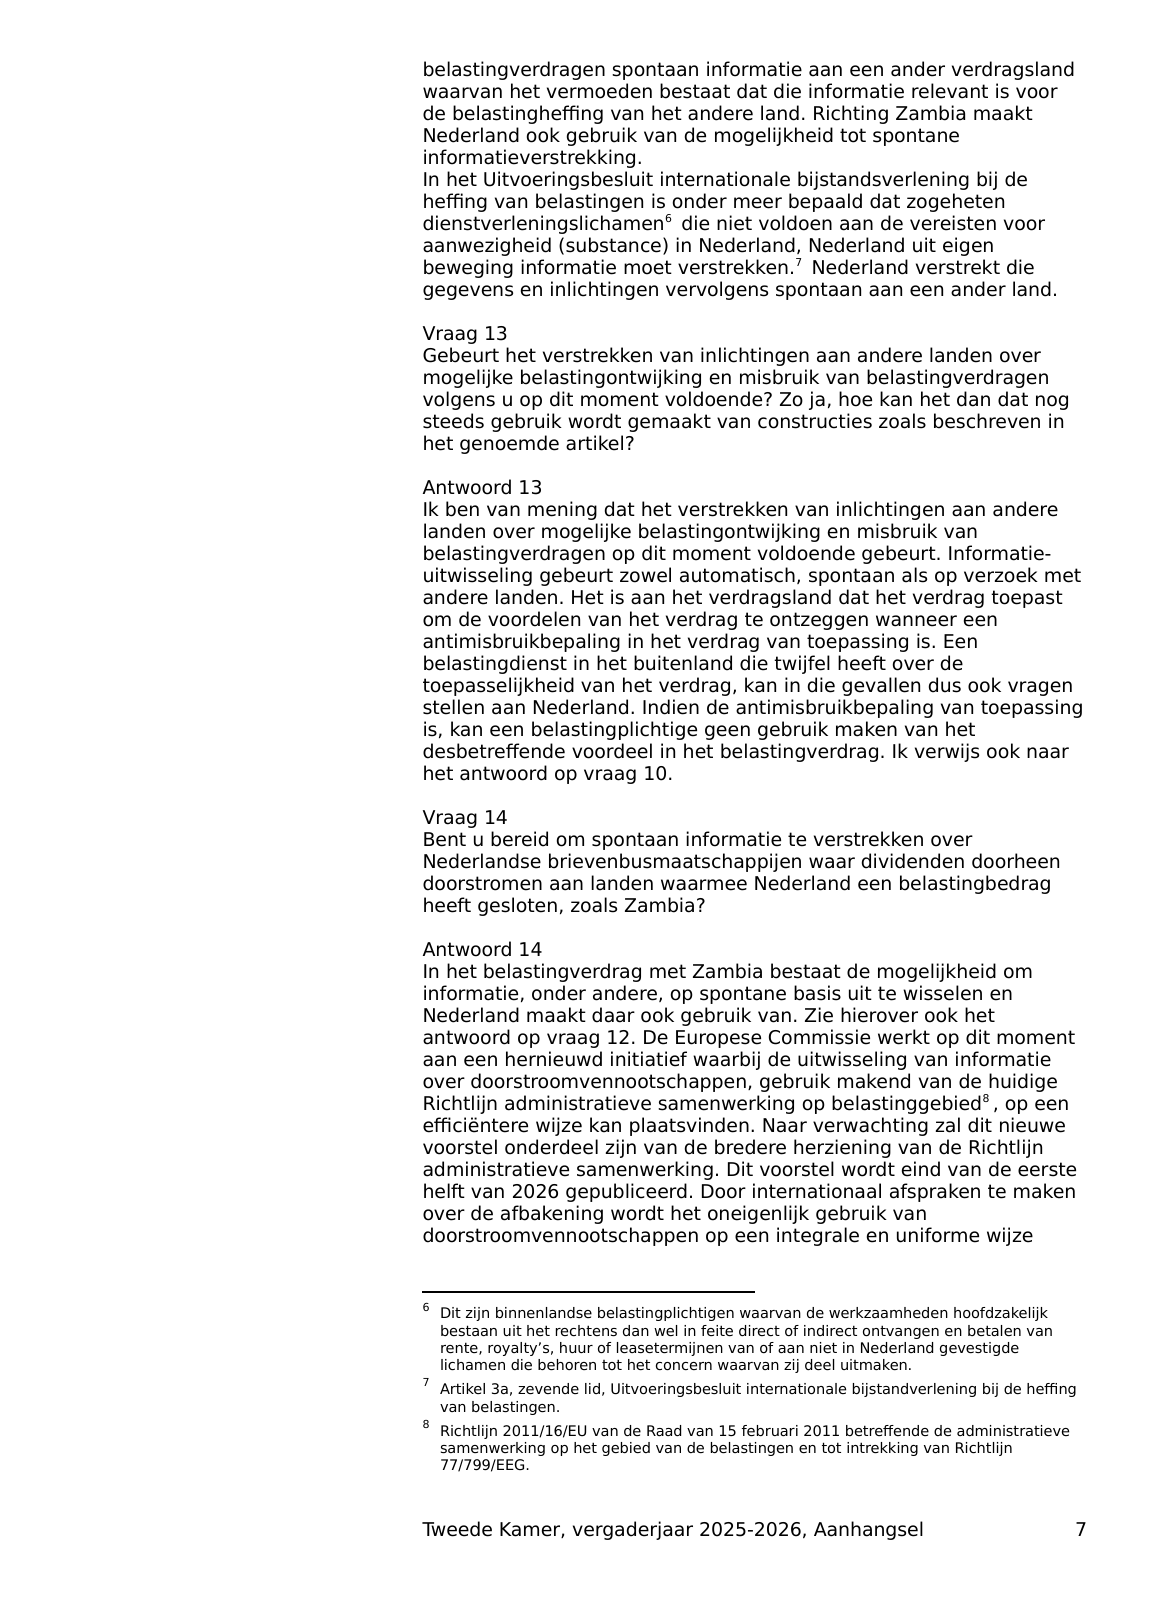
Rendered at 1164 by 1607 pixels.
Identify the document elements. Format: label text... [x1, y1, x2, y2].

text In het belastingverdrag met Zambia bestaat de mogelijkheid om informatie, onder andere, op spontane basis uit te wisselen en Nederland maakt daar ook gebruik van. Zie hierover ook het antwoord op vraag 12. De Europese Commissie werkt op dit moment aan een hernieuwd initiatief waarbij de uitwisseling van informatie over doorstroomvennootschappen, gebruik makend van de huidige Richtlijn administratieve samenwerking op belastinggebied, op een efficiëntere wijze kan plaatsvinden. Naar verwachting zal dit nieuwe voorstel onderdeel zijn van de bredere herziening van de Richtlijn administratieve samenwerking. Dit voorstel wordt eind van de eerste helft van 2026 gepubliceerd. Door internationaal afspraken te maken over de afbakening wordt het oneigenlijk gebruik van doorstroomvennootschappen op een integrale en uniforme wijze [422, 961, 1087, 1247]
text Dit zijn binnenlandse belastingplichtigen waarvan de werkzaamheden hoofdzakelijk bestaan uit het rechtens dan wel in feite direct of indirect ontvangen en betalen van rente, royalty’s, huur of leasetermijnen van of aan niet in Nederland gevestigde lichamen die behoren tot het concern waarvan zij deel uitmaken. [422, 1301, 1087, 1374]
text Richtlijn 2011/16/EU van de Raad van 15 februari 2011 betreffende de administratieve samenwerking op het gebied van de belastingen en tot intrekking van Richtlijn 77/799/EEG. [422, 1418, 1087, 1474]
text Antwoord 13 [422, 477, 1087, 499]
text Antwoord 14 [422, 939, 1087, 961]
text belastingverdragen spontaan informatie aan een ander verdragsland waarvan het vermoeden bestaat dat die informatie relevant is voor de belastingheffing van het andere land. Richting Zambia maakt Nederland ook gebruik van de mogelijkheid tot spontane informatieverstrekking. [422, 59, 1087, 169]
text Vraag 13 [422, 323, 1087, 345]
text Artikel 3a, zevende lid, Uitvoeringsbesluit internationale bijstandverlening bij de heffing van belastingen. [422, 1377, 1087, 1416]
text In het Uitvoeringsbesluit internationale bijstandsverlening bij de heffing van belastingen is onder meer bepaald dat zogeheten dienstverleningslichamen die niet voldoen aan de vereisten voor aanwezigheid (substance) in Nederland, Nederland uit eigen beweging informatie moet verstrekken. Nederland verstrekt die gegevens en inlichtingen vervolgens spontaan aan een ander land. [422, 169, 1087, 301]
text Ik ben van mening dat het verstrekken van inlichtingen aan andere landen over mogelijke belastingontwijking en misbruik van belastingverdragen op dit moment voldoende gebeurt. Informatie-uitwisseling gebeurt zowel automatisch, spontaan als op verzoek met andere landen. Het is aan het verdragsland dat het verdrag toepast om de voordelen van het verdrag te ontzeggen wanneer een antimisbruikbepaling in het verdrag van toepassing is. Een belastingdienst in het buitenland die twijfel heeft over de toepasselijkheid van het verdrag, kan in die gevallen dus ook vragen stellen aan Nederland. Indien de antimisbruikbepaling van toepassing is, kan een belastingplichtige geen gebruik maken van het desbetreffende voordeel in het belastingverdrag. Ik verwijs ook naar het antwoord op vraag 10. [422, 499, 1087, 785]
text Gebeurt het verstrekken van inlichtingen aan andere landen over mogelijke belastingontwijking en misbruik van belastingverdragen volgens u op dit moment voldoende? Zo ja, hoe kan het dan dat nog steeds gebruik wordt gemaakt van constructies zoals beschreven in het genoemde artikel? [422, 345, 1087, 455]
text Vraag 14 [422, 807, 1087, 829]
text Bent u bereid om spontaan informatie te verstrekken over Nederlandse brievenbusmaatschappijen waar dividenden doorheen doorstromen aan landen waarmee Nederland een belastingbedrag heeft gesloten, zoals Zambia? [422, 829, 1087, 917]
